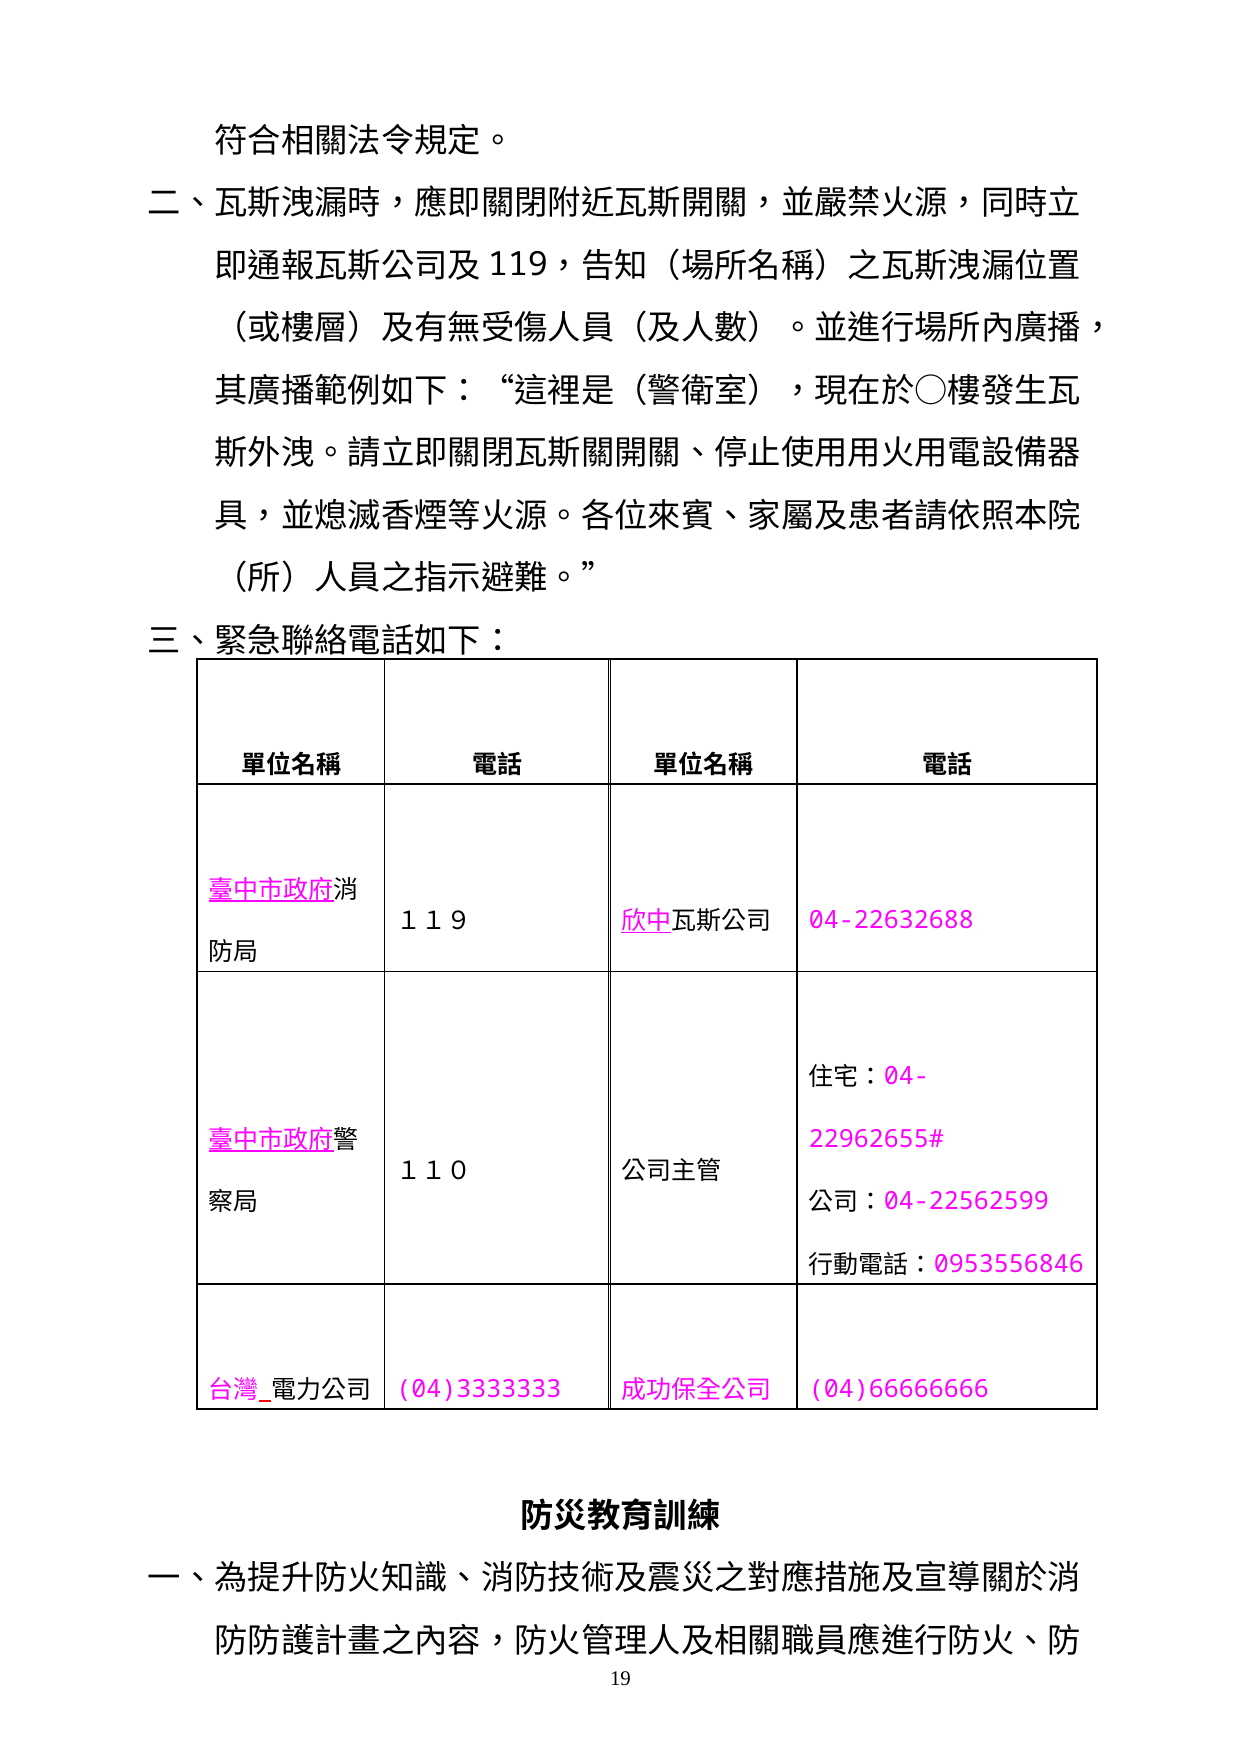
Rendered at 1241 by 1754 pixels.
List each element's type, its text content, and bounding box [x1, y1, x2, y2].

table_cell (04)3333333 [385, 1285, 608, 1408]
text 二、瓦斯洩漏時，應即關閉附近瓦斯開關，並嚴禁火源，同時立即通報瓦斯公司及119，告知（場所名稱）之瓦斯洩漏位置（或樓層）及有無受傷人員（及人數）。並進行場所內廣播，其廣播範例如下：“這裡是（警衛室），現在於○樓發生瓦斯外洩。請立即關閉瓦斯關開關、停止使用用火用電設備器具，並熄滅香煙等火源。各位來賓、家屬及患者請依照本院（所）人員之指示避難。” [148, 158, 1092, 596]
table_header 單位名稱 [198, 660, 384, 783]
text 三、緊急聯絡電話如下： [148, 596, 1092, 658]
table_cell １１０ [385, 972, 608, 1283]
table_cell 臺中市政府警察局 [198, 972, 384, 1283]
table_cell (04)66666666 [798, 1285, 1096, 1408]
table_cell 欣中瓦斯公司 [611, 785, 796, 971]
table_header 電話 [385, 660, 608, 783]
table_cell 成功保全公司 [611, 1285, 796, 1408]
text 符合相關法令規定。 [148, 96, 1092, 158]
text 一、為提升防火知識、消防技術及震災之對應措施及宣導關於消防防護計畫之內容，防火管理人及相關職員應進行防火、防 [148, 1533, 1092, 1658]
table_cell １１９ [385, 785, 608, 971]
table_header 單位名稱 [611, 660, 796, 783]
table_cell 04-22632688 [798, 785, 1096, 971]
text 防災教育訓練 [148, 1471, 1092, 1533]
table_cell 公司主管 [611, 972, 796, 1283]
table_header 電話 [798, 660, 1096, 783]
table_cell 臺中市政府消防局 [198, 785, 384, 971]
table_cell 台灣 電力公司 [198, 1285, 384, 1408]
table_cell 住宅：04-22962655###-## 公司：04-22562599 行動電話：0953556846 [798, 972, 1096, 1283]
